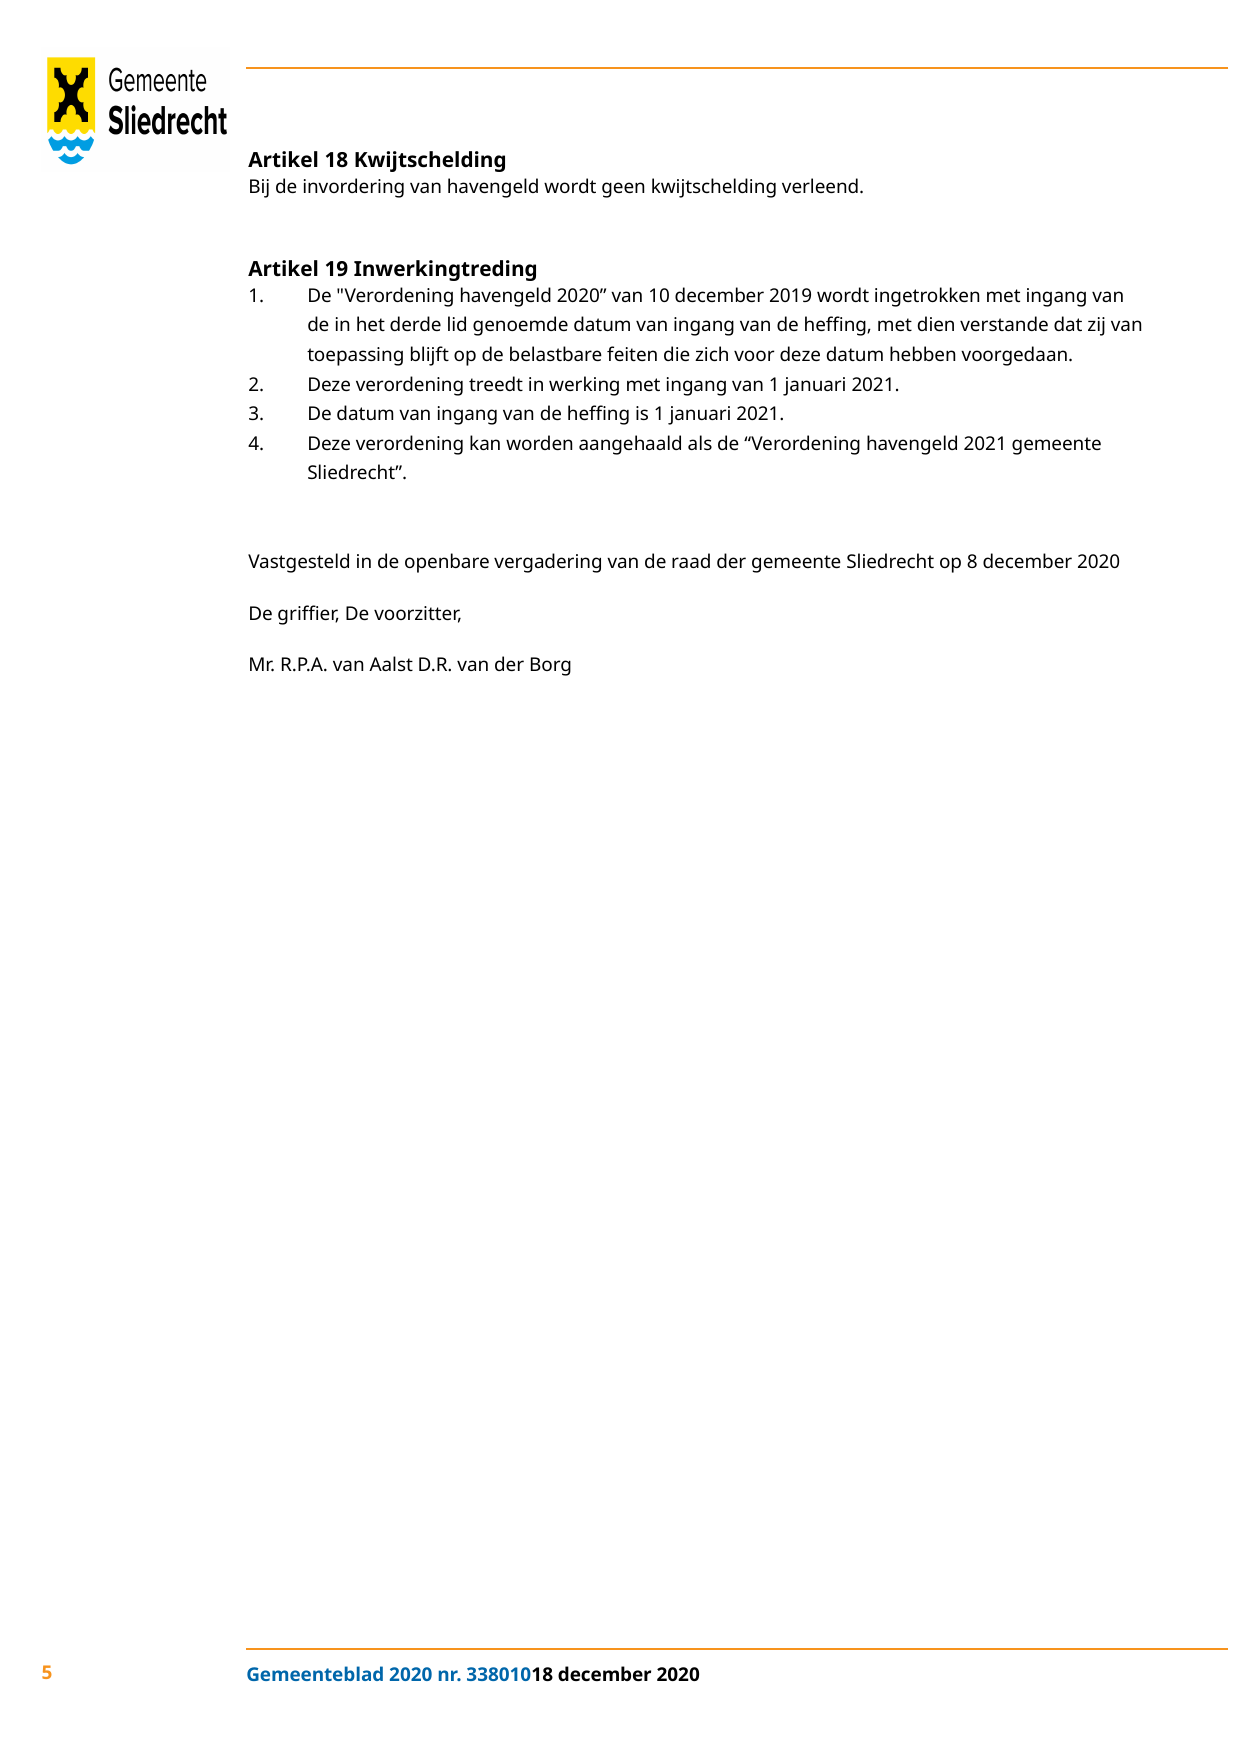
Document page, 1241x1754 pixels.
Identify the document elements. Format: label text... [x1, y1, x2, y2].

list Deze verordening treedt in werking met ingang van 1 januari 2021. [248, 371, 1152, 397]
text Mr. R.P.A. van Aalst D.R. van der Borg [248, 651, 1152, 677]
list De datum van ingang van de heffing is 1 januari 2021. [248, 400, 1152, 426]
list De "Verordening havengeld 2020” van 10 december 2019 wordt ingetrokken met ingang van de in het derde lid genoemde datum van ingang van de heffing, met dien verstande dat zij van toepassing blijft op de belastbare feiten die zich voor deze datum hebben voorgedaan. [248, 282, 1152, 367]
text Artikel 19 Inwerkingtreding [248, 254, 1152, 282]
list Deze verordening kan worden aangehaald als de “Verordening havengeld 2021 gemeente Sliedrecht”. [248, 430, 1152, 485]
text De griffier, De voorzitter, [248, 600, 1152, 626]
picture [41, 47, 231, 172]
text Bij de invordering van havengeld wordt geen kwijtschelding verleend. [248, 174, 1152, 199]
text Artikel 18 Kwijtschelding [248, 145, 1152, 174]
text Vastgesteld in de openbare vergadering van de raad der gemeente Sliedrecht op 8 december 2020 [248, 548, 1152, 574]
